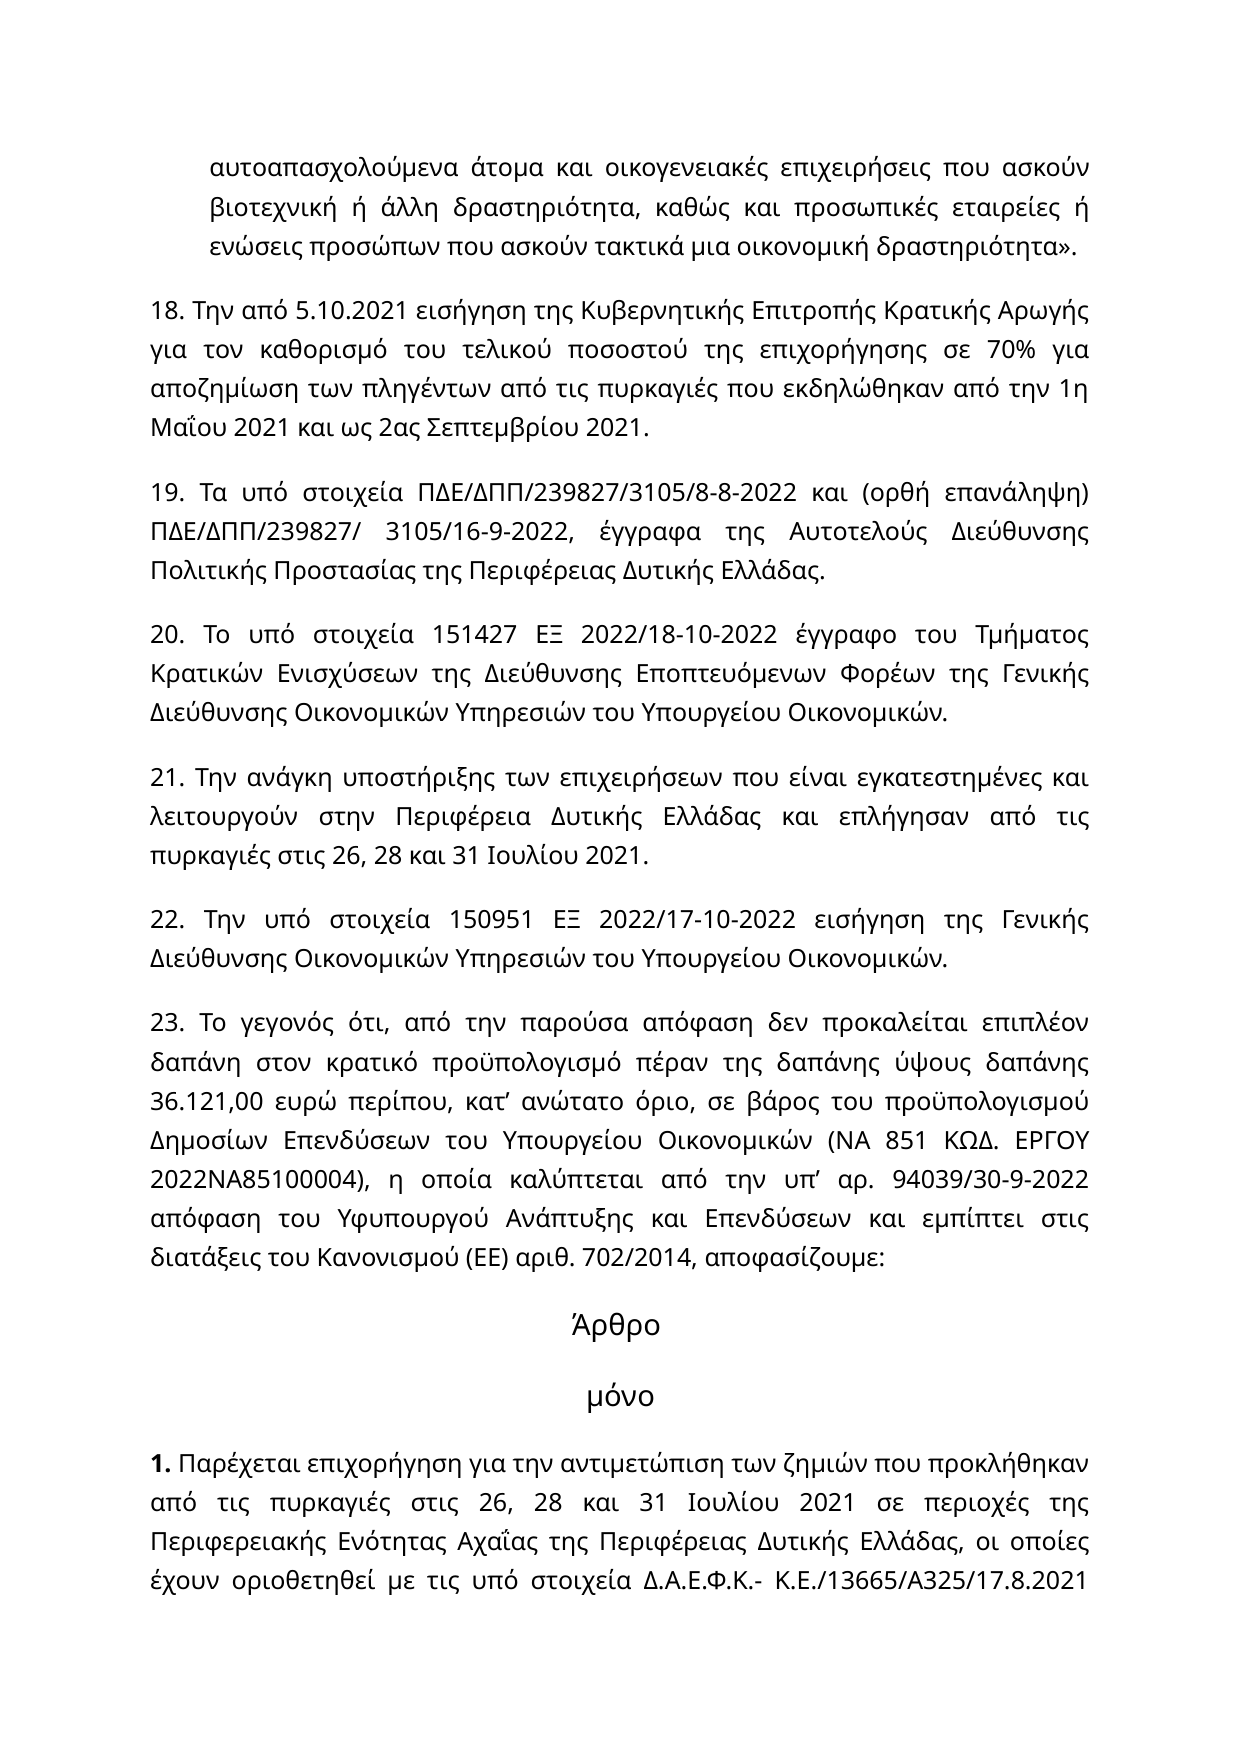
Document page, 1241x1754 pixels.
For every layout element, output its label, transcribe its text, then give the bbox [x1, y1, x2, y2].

text 19. Τα υπό στοιχεία ΠΔΕ/ΔΠΠ/239827/3105/8-8-2022 και (ορθή επανάληψη) ΠΔΕ/ΔΠΠ/239827/ 3105/16-9-2022, έγγραφα της Αυτοτελούς Διεύθυνσης Πολιτικής Προστασίας της Περιφέρειας Δυτικής Ελλάδας. [150, 474, 1090, 587]
subtitle μόνο [150, 1375, 1090, 1414]
text 18. Την από 5.10.2021 εισήγηση της Κυβερνητικής Επιτροπής Κρατικής Αρωγής για τον καθορισμό του τελικού ποσοστού της επιχορήγησης σε 70% για αποζημίωση των πληγέντων από τις πυρκαγιές που εκδηλώθηκαν από την 1η Μαΐου 2021 και ως 2ας Σεπτεμβρίου 2021. [150, 292, 1090, 444]
text 23. Το γεγονός ότι, από την παρούσα απόφαση δεν προκαλείται επιπλέον δαπάνη στον κρατικό προϋπολογισμό πέραν της δαπάνης ύψους δαπάνης 36.121,00 ευρώ περίπου, κατ’ ανώτατο όριο, σε βάρος του προϋπολογισμού Δημοσίων Επενδύσεων του Υπουργείου Οικονομικών (ΝΑ 851 ΚΩΔ. ΕΡΓΟΥ 2022ΝΑ85100004), η οποία καλύπτεται από την υπ’ αρ. 94039/30-9-2022 απόφαση του Υφυπουργού Ανάπτυξης και Επενδύσεων και εμπίπτει στις διατάξεις του Κανονισμού (ΕΕ) αριθ. 702/2014, αποφασίζουμε: [150, 1005, 1090, 1274]
text 22. Την υπό στοιχεία 150951 ΕΞ 2022/17-10-2022 εισήγηση της Γενικής Διεύθυνσης Οικονομικών Υπηρεσιών του Υπουργείου Οικονομικών. [150, 902, 1090, 975]
text 1. Παρέχεται επιχορήγηση για την αντιμετώπιση των ζημιών που προκλήθηκαν από τις πυρκαγιές στις 26, 28 και 31 Ιουλίου 2021 σε περιοχές της Περιφερειακής Ενότητας Αχαΐας της Περιφέρειας Δυτικής Ελλάδας, οι οποίες έχουν οριοθετηθεί με τις υπό στοιχεία Δ.Α.Ε.Φ.Κ.- Κ.Ε./13665/Α325/17.8.2021 [150, 1445, 1090, 1597]
list αυτοαπασχολούμενα άτομα και οικογενειακές επιχειρήσεις που ασκούν βιοτεχνική ή άλλη δραστηριότητα, καθώς και προσωπικές εταιρείες ή ενώσεις προσώπων που ασκούν τακτικά μια οικονομική δραστηριότητα». [150, 150, 1090, 262]
text 21. Την ανάγκη υποστήριξης των επιχειρήσεων που είναι εγκατεστημένες και λειτουργούν στην Περιφέρεια Δυτικής Ελλάδας και επλήγησαν από τις πυρκαγιές στις 26, 28 και 31 Ιουλίου 2021. [150, 759, 1090, 872]
subtitle Άρθρο [150, 1304, 1090, 1344]
text 20. Το υπό στοιχεία 151427 ΕΞ 2022/18-10-2022 έγγραφο του Τμήματος Κρατικών Ενισχύσεων της Διεύθυνσης Εποπτευόμενων Φορέων της Γενικής Διεύθυνσης Οικονομικών Υπηρεσιών του Υπουργείου Οικονομικών. [150, 617, 1090, 729]
